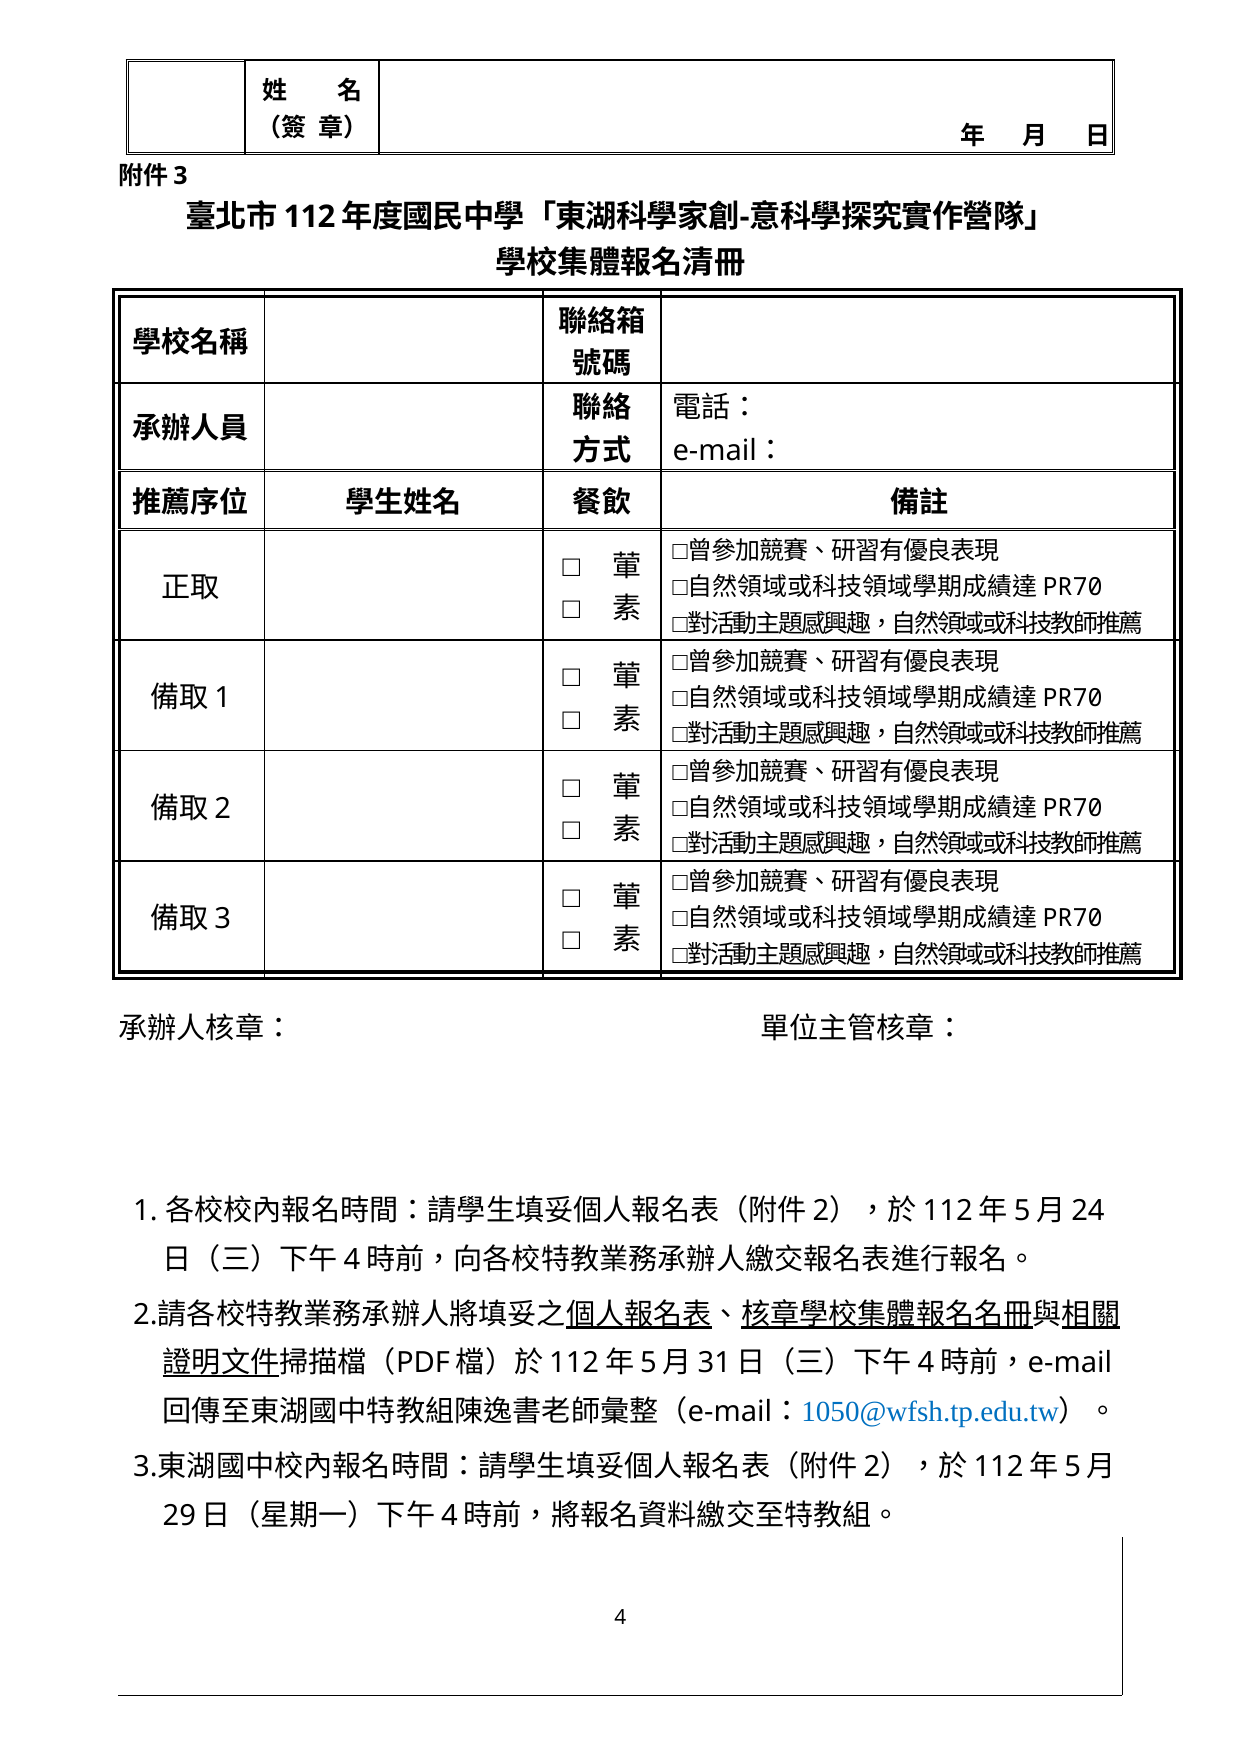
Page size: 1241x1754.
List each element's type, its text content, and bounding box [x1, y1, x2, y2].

table_header [544, 291, 660, 295]
table_header [265, 298, 542, 382]
table_cell 葷 素 [544, 531, 660, 639]
table_cell [265, 531, 542, 639]
table_cell □曾參加競賽、研習有優良表現 □自然領域或科技領域學期成績達PR70 □對活動主題感興趣，自然領域或科技教師推薦 [662, 751, 1173, 860]
table_header [662, 291, 1178, 382]
table_cell 年 月 日 [380, 61, 1112, 152]
table_cell [265, 641, 542, 750]
table_cell 備註 [662, 472, 1173, 527]
table_cell 正取 [121, 531, 264, 639]
table_header [662, 298, 1173, 382]
text 附件3 [118, 155, 1122, 191]
table_cell 葷 素 [544, 641, 660, 750]
table_cell □曾參加競賽、研習有優良表現 □自然領域或科技領域學期成績達PR70 □對活動主題感興趣，自然領域或科技教師推薦 [662, 862, 1173, 970]
table_header 學校名稱 [117, 291, 264, 382]
table_cell 葷 素 [544, 751, 660, 860]
text 2.請各校特教業務承辦人將填妥之個人報名表、核章學校集體報名名冊與相關證明文件掃描檔（PDF檔）於112年5月31日（三）下午4時前，e-mail回傳至東湖國中特教組陳逸書老師彙整（e-mail：1050@wfsh.tp.edu.tw）。 [133, 1290, 1122, 1430]
table_cell 備取1 [121, 641, 264, 750]
text 臺北市112年度國民中學「東湖科學家創-意科學探究實作營隊」 學校集體報名清冊 [118, 191, 1122, 282]
table_cell 備取2 [121, 751, 264, 860]
table_header 聯絡箱 號碼 [544, 298, 660, 382]
table_cell [265, 384, 542, 468]
table_cell 推薦序位 [121, 472, 264, 527]
table_cell 葷 素 [544, 862, 660, 970]
table_header [265, 291, 542, 295]
text 1. 各校校內報名時間：請學生填妥個人報名表（附件2），於112年5月24日（三）下午4時前，向各校特教業務承辦人繳交報名表進行報名。 [133, 1187, 1122, 1278]
text 承辦人核章： 單位主管核章： [118, 1005, 1122, 1047]
table_cell 電話： e-mail： [662, 384, 1173, 468]
table_cell □曾參加競賽、研習有優良表現 □自然領域或科技領域學期成績達PR70 □對活動主題感興趣，自然領域或科技教師推薦 [662, 531, 1173, 639]
table_cell 姓 名 （簽 章） [246, 61, 378, 152]
table_cell 聯絡 方式 [544, 384, 660, 468]
table_cell 承辦人員 [121, 384, 264, 468]
table_cell 餐飲 [544, 472, 660, 527]
table_cell [129, 62, 244, 152]
table_cell [265, 862, 542, 970]
table_cell □曾參加競賽、研習有優良表現 □自然領域或科技領域學期成績達PR70 □對活動主題感興趣，自然領域或科技教師推薦 [662, 641, 1173, 750]
table_cell 學生姓名 [265, 472, 542, 527]
table_cell [265, 751, 542, 860]
table_cell 備取3 [121, 862, 264, 970]
text 3.東湖國中校內報名時間：請學生填妥個人報名表（附件2），於112年5月29日（星期一）下午4時前，將報名資料繳交至特教組。 [133, 1443, 1122, 1534]
